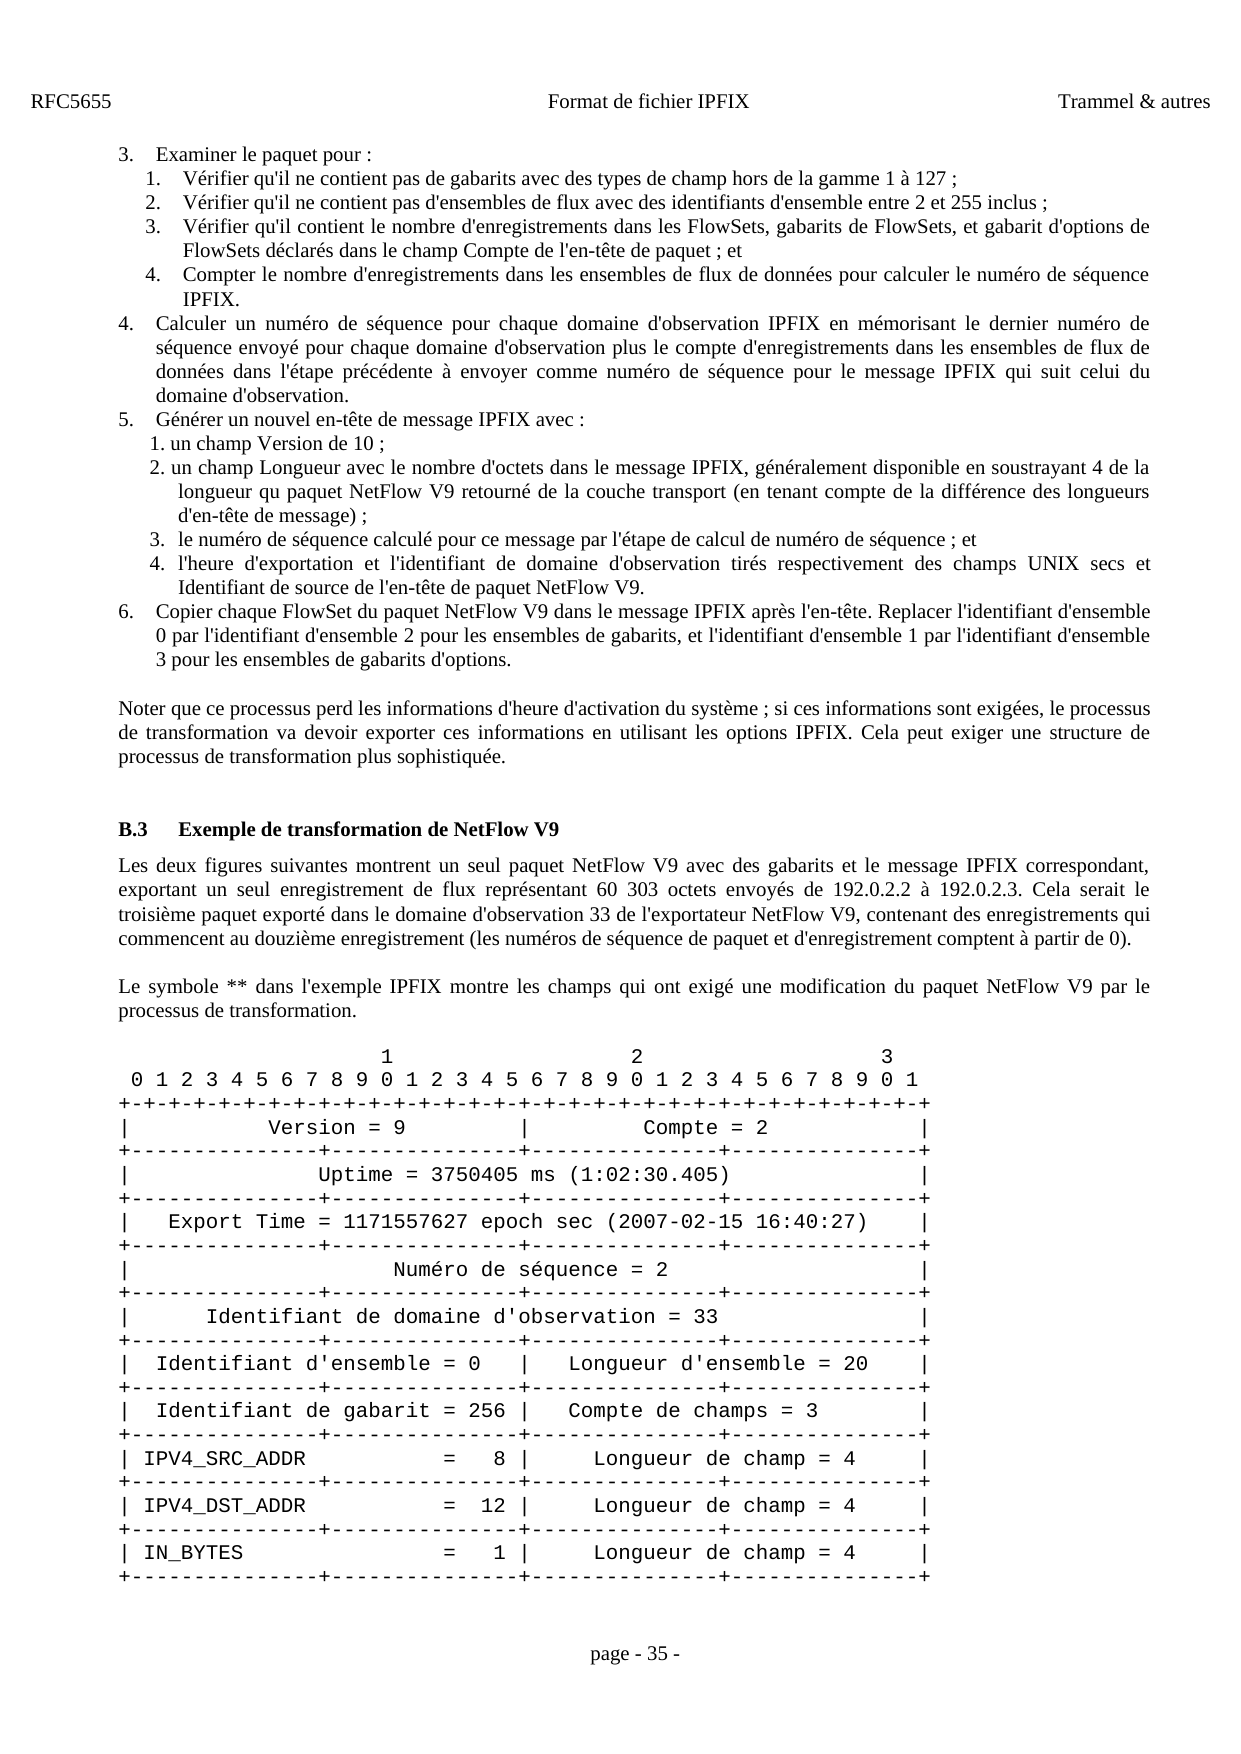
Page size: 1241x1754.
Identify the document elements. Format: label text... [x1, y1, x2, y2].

text | Identifiant de domaine d'observation = 33 | [118, 1306, 1152, 1329]
text | IPV4_DST_ADDR = 12 | Longueur de champ = 4 | [118, 1495, 1152, 1519]
text 5. Générer un nouvel en-tête de message IPFIX avec : [118, 407, 1152, 431]
text 4. Compter le nombre d'enregistrements dans les ensembles de flux de données pour calculer le numéro de séquence IPFIX. [145, 262, 1152, 311]
text 0 1 2 3 4 5 6 7 8 9 0 1 2 3 4 5 6 7 8 9 0 1 2 3 4 5 6 7 8 9 0 1 [118, 1069, 1152, 1093]
text | Identifiant d'ensemble = 0 | Longueur d'ensemble = 20 | [118, 1353, 1152, 1377]
text 1 2 3 [118, 1046, 1152, 1069]
text | Export Time = 1171557627 epoch sec (2007-02-15 16:40:27) | [118, 1211, 1152, 1235]
text +---------------+---------------+---------------+---------------+ [118, 1566, 1152, 1590]
text | Version = 9 | Compte = 2 | [118, 1117, 1152, 1140]
text | Uptime = 3750405 ms (1:02:30.405) | [118, 1164, 1152, 1188]
text +---------------+---------------+---------------+---------------+ [118, 1140, 1152, 1164]
text Le symbole ** dans l'exemple IPFIX montre les champs qui ont exigé une modification du paquet NetFlow V9 par le processus de transformation. [118, 974, 1152, 1022]
text +---------------+---------------+---------------+---------------+ [118, 1282, 1152, 1306]
text +---------------+---------------+---------------+---------------+ [118, 1377, 1152, 1401]
text 2. un champ Longueur avec le nombre d'octets dans le message IPFIX, généralement disponible en soustrayant 4 de la longueur qu paquet NetFlow V9 retourné de la couche transport (en tenant compte de la différence des longueurs d'en-tête de message) ; [149, 455, 1152, 527]
subtitle B.3 Exemple de transformation de NetFlow V9 [118, 817, 1152, 841]
text +---------------+---------------+---------------+---------------+ [118, 1188, 1152, 1211]
text | Identifiant de gabarit = 256 | Compte de champs = 3 | [118, 1401, 1152, 1424]
text +---------------+---------------+---------------+---------------+ [118, 1424, 1152, 1448]
text | Numéro de séquence = 2 | [118, 1259, 1152, 1282]
text 6. Copier chaque FlowSet du paquet NetFlow V9 dans le message IPFIX après l'en-tête. Replacer l'identifiant d'ensemble 0 par l'identifiant d'ensemble 2 pour les ensembles de gabarits, et l'identifiant d'ensemble 1 par l'identifiant d'ensemble 3 pour les ensembles de gabarits d'options. [118, 599, 1152, 671]
text Noter que ce processus perd les informations d'heure d'activation du système ; si ces informations sont exigées, le processus de transformation va devoir exporter ces informations en utilisant les options IPFIX. Cela peut exiger une structure de processus de transformation plus sophistiquée. [118, 696, 1152, 768]
text 3. Vérifier qu'il contient le nombre d'enregistrements dans les FlowSets, gabarits de FlowSets, et gabarit d'options de FlowSets déclarés dans le champ Compte de l'en-tête de paquet ; et [145, 214, 1152, 262]
text 2. Vérifier qu'il ne contient pas d'ensembles de flux avec des identifiants d'ensemble entre 2 et 255 inclus ; [145, 190, 1152, 214]
text | IN_BYTES = 1 | Longueur de champ = 4 | [118, 1542, 1152, 1566]
text 1. Vérifier qu'il ne contient pas de gabarits avec des types de champ hors de la gamme 1 à 127 ; [145, 166, 1152, 190]
text +---------------+---------------+---------------+---------------+ [118, 1329, 1152, 1353]
text 4. l'heure d'exportation et l'identifiant de domaine d'observation tirés respectivement des champs UNIX secs et Identifiant de source de l'en-tête de paquet NetFlow V9. [149, 551, 1152, 599]
text +---------------+---------------+---------------+---------------+ [118, 1471, 1152, 1495]
text 3. Examiner le paquet pour : [118, 142, 1152, 166]
text +-+-+-+-+-+-+-+-+-+-+-+-+-+-+-+-+-+-+-+-+-+-+-+-+-+-+-+-+-+-+-+-+ [118, 1093, 1152, 1117]
text | IPV4_SRC_ADDR = 8 | Longueur de champ = 4 | [118, 1448, 1152, 1471]
text +---------------+---------------+---------------+---------------+ [118, 1235, 1152, 1259]
text Les deux figures suivantes montrent un seul paquet NetFlow V9 avec des gabarits et le message IPFIX correspondant, exportant un seul enregistrement de flux représentant 60 303 octets envoyés de 192.0.2.2 à 192.0.2.3. Cela serait le troisième paquet exporté dans le domaine d'observation 33 de l'exportateur NetFlow V9, contenant des enregistrements qui commencent au douzième enregistrement (les numéros de séquence de paquet et d'enregistrement comptent à partir de 0). [118, 853, 1152, 949]
text 1. un champ Version de 10 ; [149, 431, 1152, 455]
text 4. Calculer un numéro de séquence pour chaque domaine d'observation IPFIX en mémorisant le dernier numéro de séquence envoyé pour chaque domaine d'observation plus le compte d'enregistrements dans les ensembles de flux de données dans l'étape précédente à envoyer comme numéro de séquence pour le message IPFIX qui suit celui du domaine d'observation. [118, 311, 1152, 407]
text +---------------+---------------+---------------+---------------+ [118, 1519, 1152, 1542]
text 3. le numéro de séquence calculé pour ce message par l'étape de calcul de numéro de séquence ; et [149, 527, 1152, 551]
